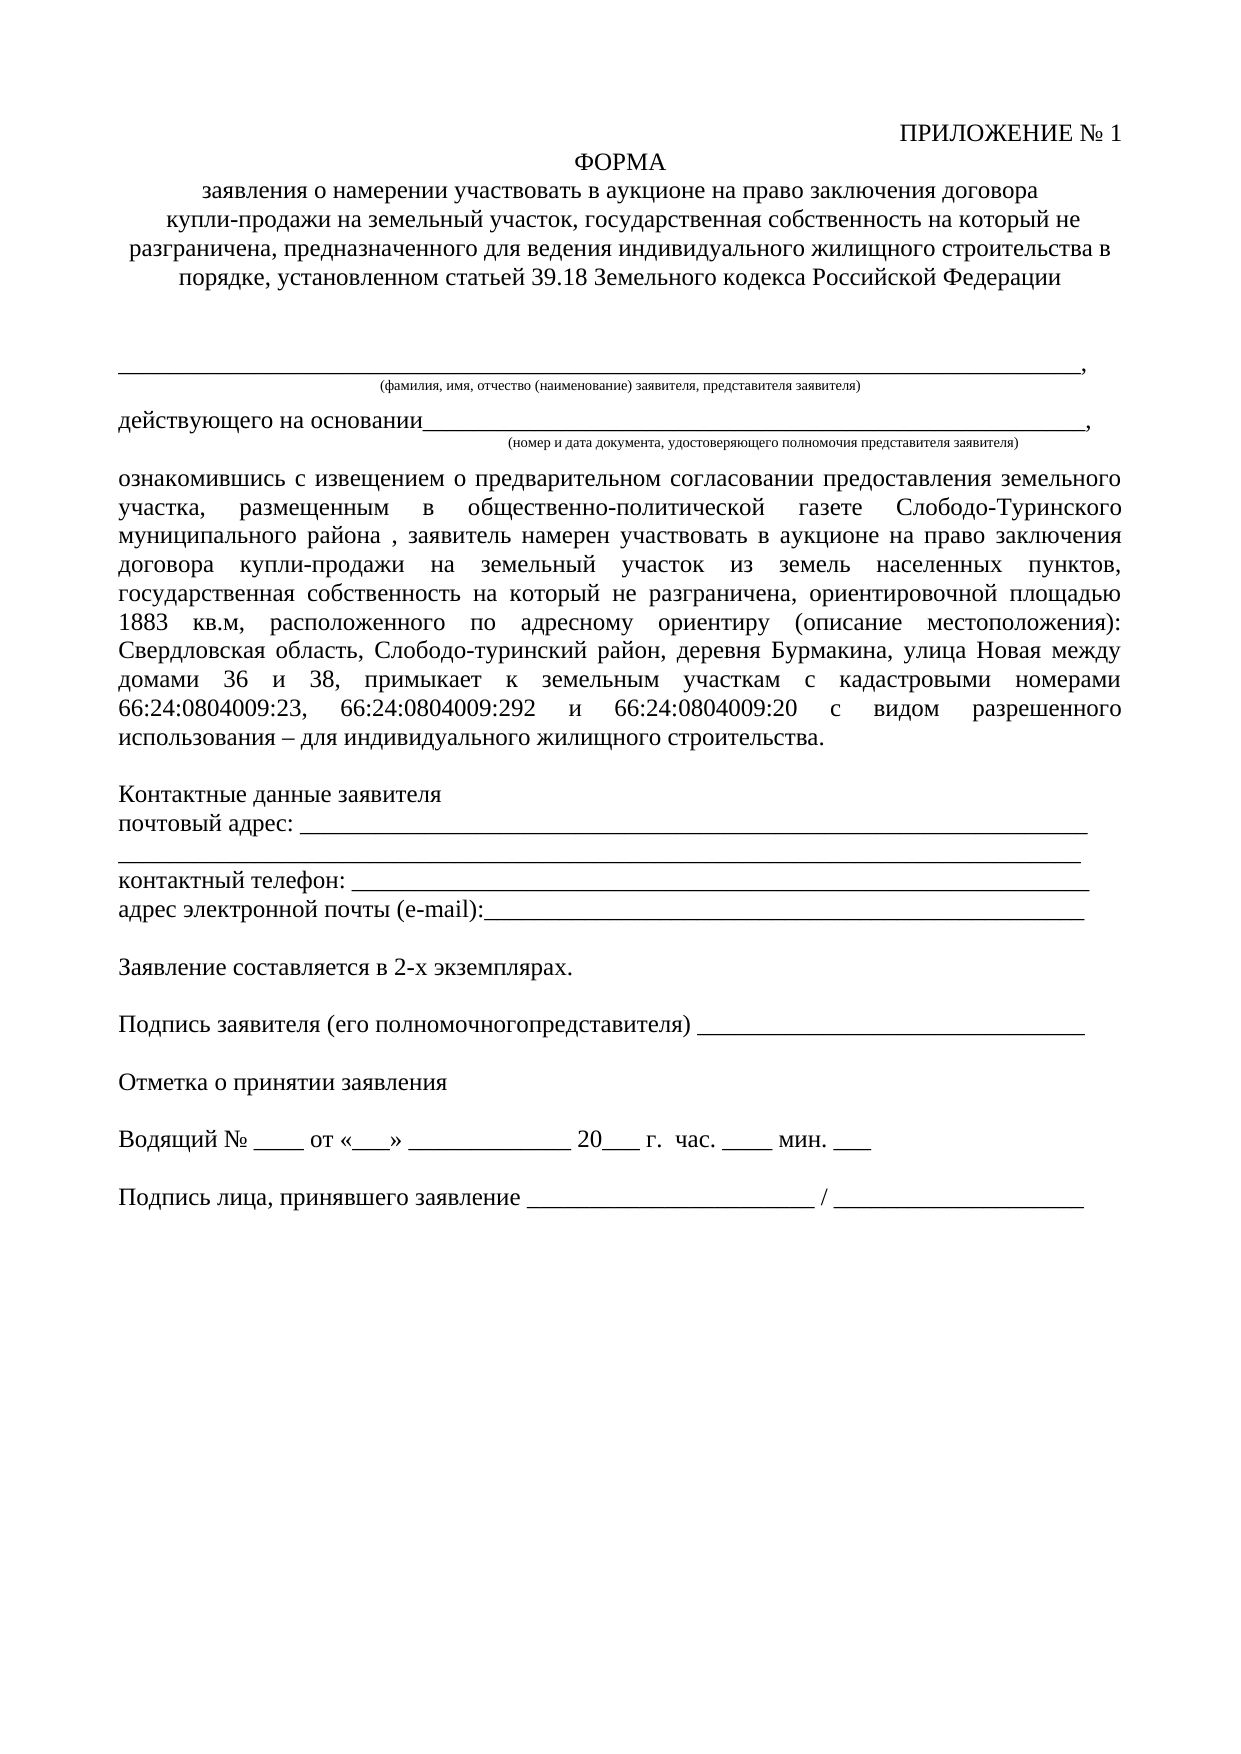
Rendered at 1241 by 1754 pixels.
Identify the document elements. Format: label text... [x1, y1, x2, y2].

text Подпись заявителя (его полномочногопредставителя) _______________________________ [118, 1009, 1122, 1038]
text (фамилия, имя, отчество (наименование) заявителя, представителя заявителя) [118, 377, 1122, 406]
text почтовый адрес: _______________________________________________________________ [118, 808, 1122, 837]
text ФОРМА [118, 147, 1122, 176]
text _____________________________________________________________________________, [118, 348, 1122, 377]
text контактный телефон: ___________________________________________________________ [118, 866, 1122, 894]
text Подпись лица, принявшего заявление _______________________ / ____________________ [118, 1182, 1122, 1211]
text Водящий № ____ от «___» _____________ 20___ г. час. ____ мин. ___ [118, 1124, 1122, 1153]
text заявления о намерении участвовать в аукционе на право заключения договора [118, 176, 1122, 204]
text адрес электронной почты (e-mail):________________________________________________ [118, 894, 1122, 923]
text купли-продажи на земельный участок, государственная собственность на который не разграничена, предназначенного для ведения индивидуального жилищного строительства в порядке, установленном статьей 39.18 Земельного кодекса Российской Федерации [118, 204, 1122, 291]
text (номер и дата документа, удостоверяющего полномочия представителя заявителя) [508, 434, 1122, 463]
text Заявление составляется в 2-х экземплярах. [118, 952, 1122, 981]
text Контактные данные заявителя [118, 779, 1122, 808]
text действующего на основании_____________________________________________________, [118, 406, 1122, 434]
text Отметка о принятии заявления [118, 1067, 1122, 1096]
text ознакомившись с извещением о предварительном согласовании предоставления земельного участка, размещенным в общественно-политической газете Слободо-Туринского муниципального района , заявитель намерен участвовать в аукционе на право заключения договора купли-продажи на земельный участок из земель населенных пунктов, государственная собственность на который не разграничена, ориентировочной площадью 1883 кв.м, расположенного по адресному ориентиру (описание местоположения): Свердловская область, Слободо-туринский район, деревня Бурмакина, улица Новая между домами 36 и 38, примыкает к земельным участкам с кадастровыми номерами 66:24:0804009:23, 66:24:0804009:292 и 66:24:0804009:20 с видом разрешенного использования – для индивидуального жилищного строительства. [118, 463, 1122, 751]
text ПРИЛОЖЕНИЕ № 1 [118, 118, 1122, 147]
text _____________________________________________________________________________ [118, 837, 1134, 866]
